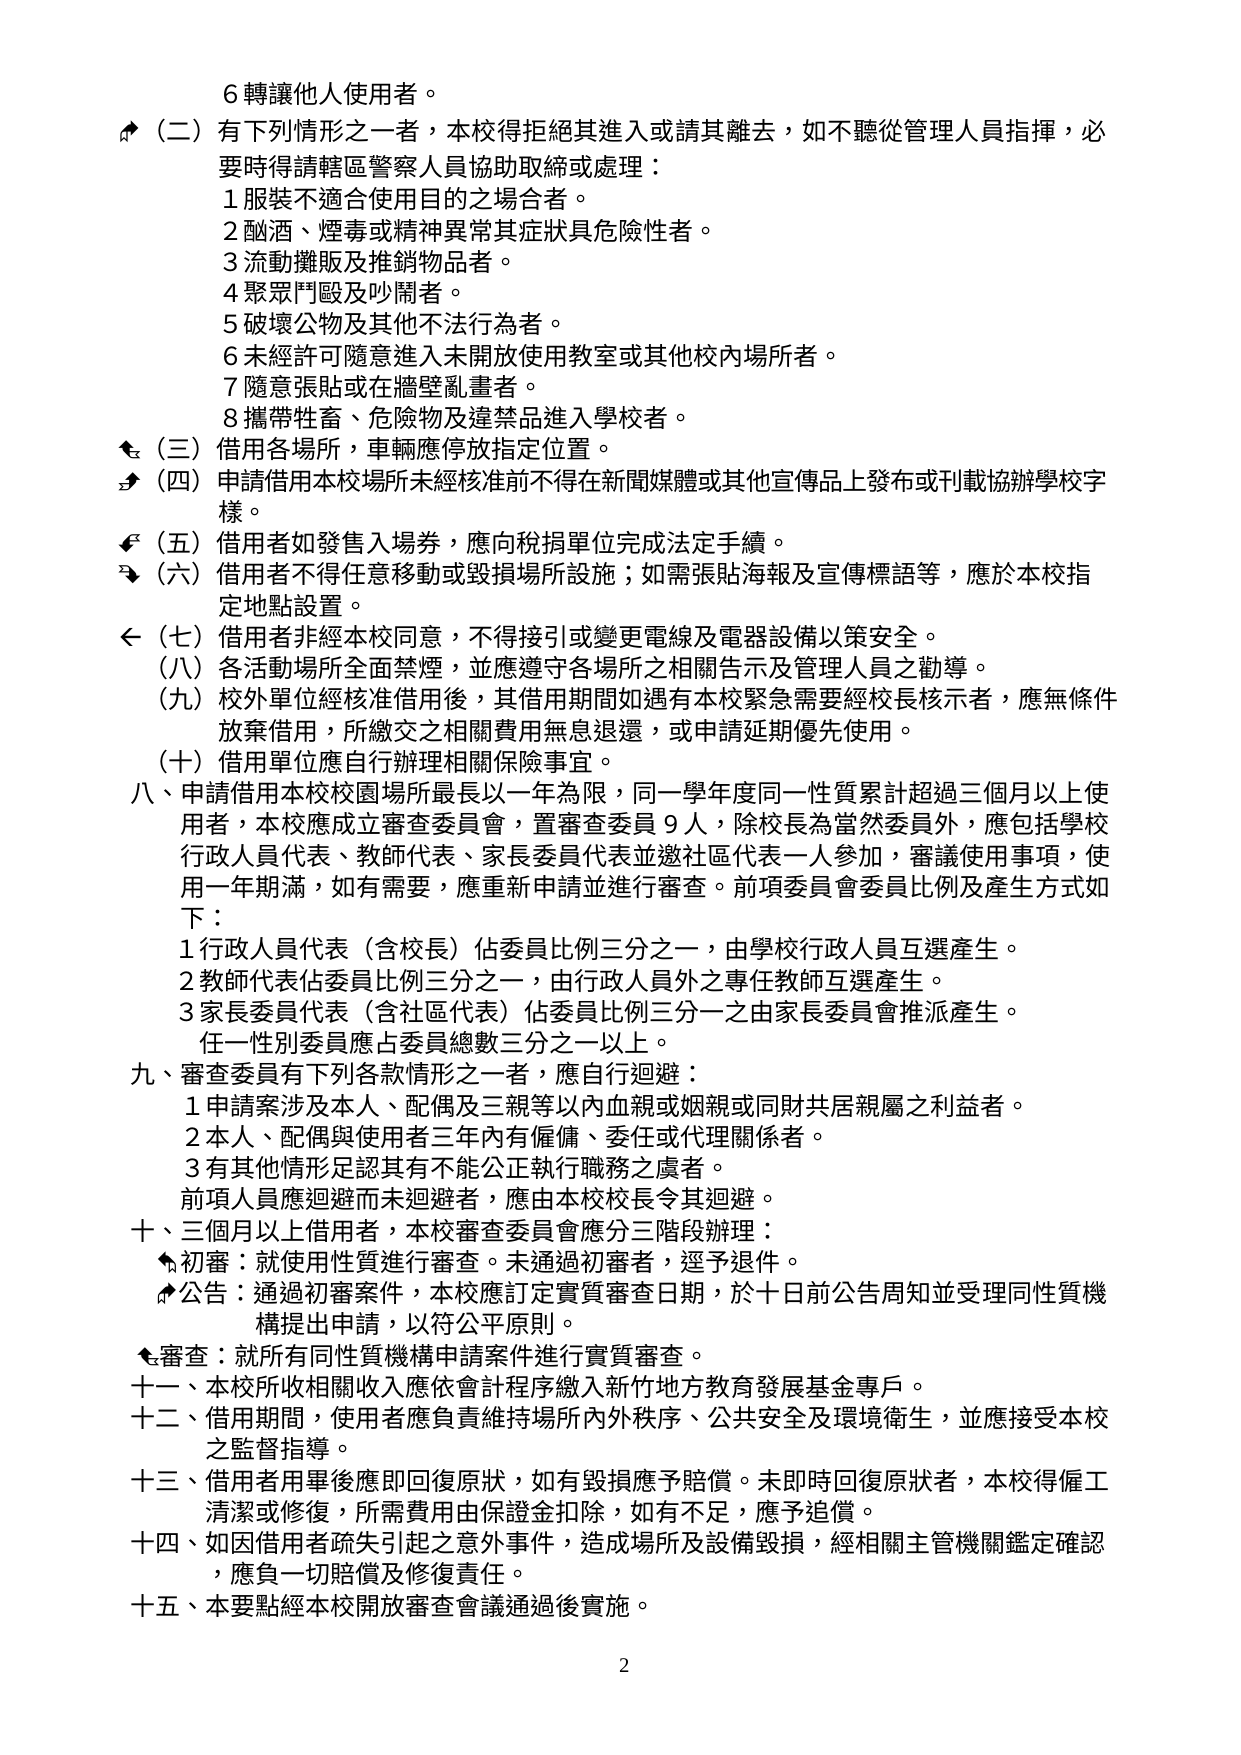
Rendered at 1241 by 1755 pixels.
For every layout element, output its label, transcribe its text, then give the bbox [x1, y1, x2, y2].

text ２酗酒、煙毒或精神異常其症狀具危險性者。 [143, 215, 1110, 246]
text ６轉讓他人使用者。 [143, 75, 1110, 111]
text １申請案涉及本人、配偶及三親等以內血親或姻親或同財共居親屬之利益者。 [180, 1090, 1110, 1121]
text ８攜帶牲畜、危險物及違禁品進入學校者。 [143, 402, 1110, 434]
text 九、審查委員有下列各款情形之一者，應自行迴避： [130, 1059, 1110, 1090]
text （三）借用各場所，車輛應停放指定位置。 [118, 434, 1110, 465]
text ６未經許可隨意進入未開放使用教室或其他校內場所者。 [143, 340, 1110, 371]
text ２教師代表佔委員比例三分之一，由行政人員外之專任教師互選產生。 [118, 965, 1110, 996]
text （八）各活動場所全面禁煙，並應遵守各場所之相關告示及管理人員之勸導。 [143, 652, 1122, 684]
text 十五、本要點經本校開放審查會議通過後實施。 [130, 1590, 1110, 1621]
text 任一性別委員應占委員總數三分之一以上。 [118, 1027, 1110, 1059]
text 公告：通過初審案件，本校應訂定實質審查日期，於十日前公告周知並受理同性質機構提出申請，以符公平原則。 [156, 1277, 1110, 1340]
text ３家長委員代表（含社區代表）佔委員比例三分一之由家長委員會推派產生。 [118, 996, 1110, 1027]
text ７隨意張貼或在牆壁亂畫者。 [143, 371, 1110, 402]
text （九）校外單位經核准借用後，其借用期間如遇有本校緊急需要經校長核示者，應無條件放棄借用，所繳交之相關費用無息退還，或申請延期優先使用。 [143, 684, 1122, 746]
text 十、三個月以上借用者，本校審查委員會應分三階段辦理： [130, 1215, 1110, 1246]
text （四）申請借用本校場所未經核准前不得在新聞媒體或其他宣傳品上發布或刊載協辦學校字樣。 [118, 465, 1110, 527]
text 初審：就使用性質進行審查。未通過初審者，逕予退件。 [156, 1246, 1110, 1277]
text （六）借用者不得任意移動或毀損場所設施；如需張貼海報及宣傳標語等，應於本校指 [118, 559, 1110, 590]
text 前項人員應迴避而未迴避者，應由本校校長令其迴避。 [180, 1184, 1122, 1215]
text ５破壞公物及其他不法行為者。 [143, 309, 1110, 340]
text （五）借用者如發售入場券，應向稅捐單位完成法定手續。 [118, 527, 1110, 559]
text ，應負一切賠償及修復責任。 [205, 1559, 1110, 1590]
text （二）有下列情形之一者，本校得拒絕其進入或請其離去，如不聽從管理人員指揮，必要時得請轄區警察人員協助取締或處理： [118, 111, 1110, 184]
text 十三、借用者用畢後應即回復原狀，如有毀損應予賠償。未即時回復原狀者，本校得僱工清潔或修復，所需費用由保證金扣除，如有不足，應予追償。 [130, 1465, 1110, 1527]
text 十二、借用期間，使用者應負責維持場所內外秩序、公共安全及環境衛生，並應接受本校之監督指導。 [130, 1402, 1110, 1465]
text 定地點設置。 [218, 590, 1110, 621]
text ３有其他情形足認其有不能公正執行職務之虞者。 [180, 1152, 1110, 1184]
text １服裝不適合使用目的之場合者。 [143, 184, 1110, 215]
text 十一、本校所收相關收入應依會計程序繳入新竹地方教育發展基金專戶。 [131, 1371, 1110, 1402]
text ２本人、配偶與使用者三年內有僱傭、委任或代理關係者。 [180, 1121, 1110, 1152]
text 審查：就所有同性質機構申請案件進行實質審查。 [118, 1340, 1122, 1371]
text １行政人員代表（含校長）佔委員比例三分之一，由學校行政人員互選產生。 [118, 934, 1110, 965]
text （十）借用單位應自行辦理相關保險事宜。 [143, 746, 1122, 777]
text ３流動攤販及推銷物品者。 [143, 246, 1110, 277]
text （七）借用者非經本校同意，不得接引或變更電線及電器設備以策安全。 [118, 621, 1122, 652]
text ４聚眾鬥毆及吵鬧者。 [143, 277, 1110, 309]
text 十四、如因借用者疏失引起之意外事件，造成場所及設備毀損，經相關主管機關鑑定確認 [130, 1527, 1110, 1559]
text 八、申請借用本校校園場所最長以一年為限，同一學年度同一性質累計超過三個月以上使用者，本校應成立審查委員會，置審查委員9人，除校長為當然委員外，應包括學校行政人員代表、教師代表、家長委員代表並邀社區代表一人參加，審議使用事項，使用一年期滿，如有需要，應重新申請並進行審查。前項委員會委員比例及產生方式如下： [130, 777, 1110, 934]
